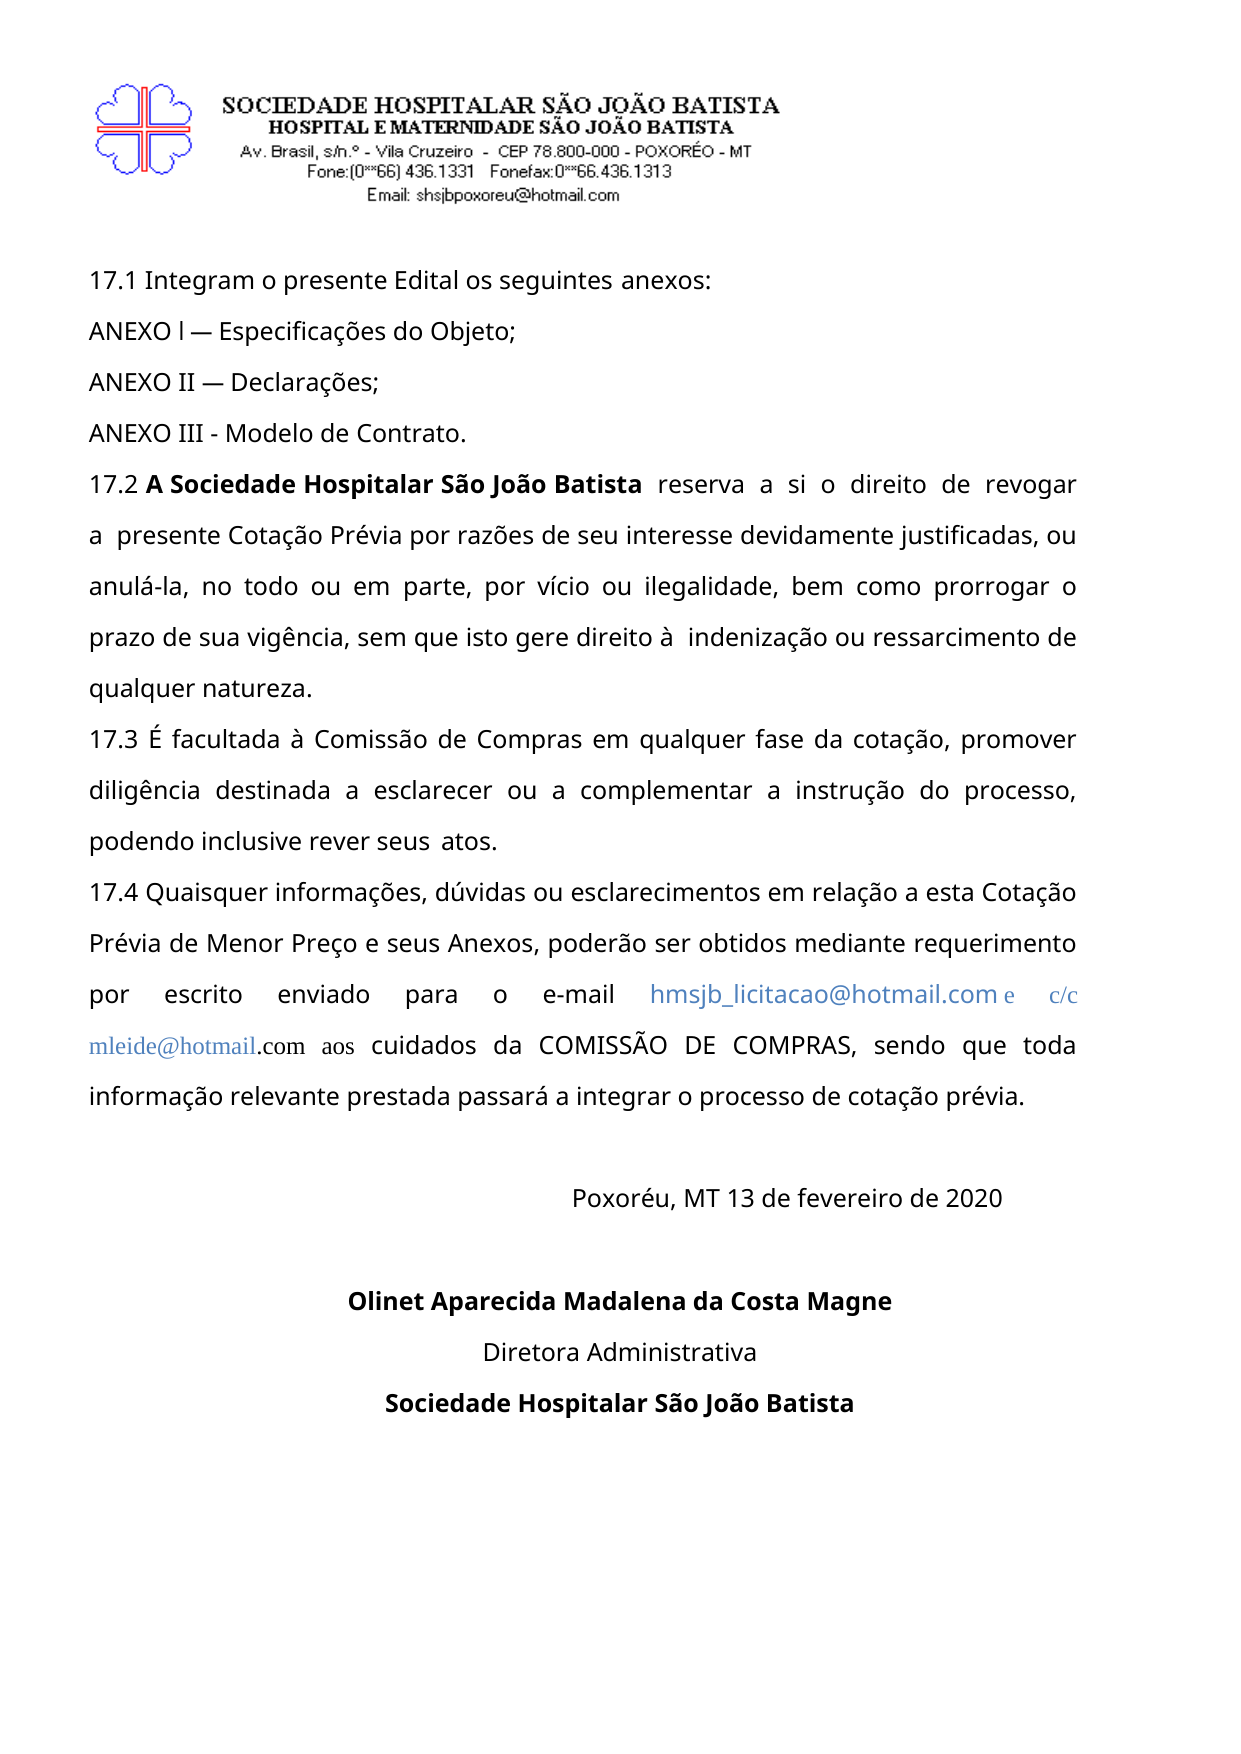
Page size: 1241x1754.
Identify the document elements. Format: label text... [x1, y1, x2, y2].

text 17.4 Quaisquer informações, dúvidas ou esclarecimentos em relação a esta Cotação Prévia de Menor Preço e seus Anexos, poderão ser obtidos mediante requerimento por escrito enviado para o e-mail hmsjb_licitacao@hotmail.com e c/c mleide@hotmail.com aos cuidados da COMISSÃO DE COMPRAS, sendo que toda informação relevante prestada passará a integrar o processo de cotação prévia. [89, 875, 1078, 1113]
text 17.2 A Sociedade Hospitalar São João Batista reserva a si o direito de revogar a presente Cotação Prévia por razões de seu interesse devidamente justificadas, ou anulá-la, no todo ou em parte, por vício ou ilegalidade, bem como prorrogar o prazo de sua vigência, sem que isto gere direito à indenização ou ressarcimento de qualquer natureza. [89, 466, 1078, 705]
text Poxoréu, MT 13 de fevereiro de 2020 [237, 1181, 1003, 1215]
text Sociedade Hospitalar São João Batista [237, 1385, 1003, 1419]
text Olinet Aparecida Madalena da Costa Magne [237, 1283, 1003, 1317]
text Diretora Administrativa [237, 1334, 1003, 1368]
text 17.3 É facultada à Comissão de Compras em qualquer fase da cotação, promover diligência destinada a esclarecer ou a complementar a instrução do processo, podendo inclusive rever seus atos. [89, 722, 1078, 858]
text 17.1 Integram o presente Edital os seguintes anexos: [89, 262, 1078, 296]
text ANEXO l — Especificações do Objeto; [89, 313, 1078, 347]
text ANEXO III - Modelo de Contrato. [89, 415, 1078, 449]
text ANEXO II — Declarações; [89, 364, 1078, 398]
